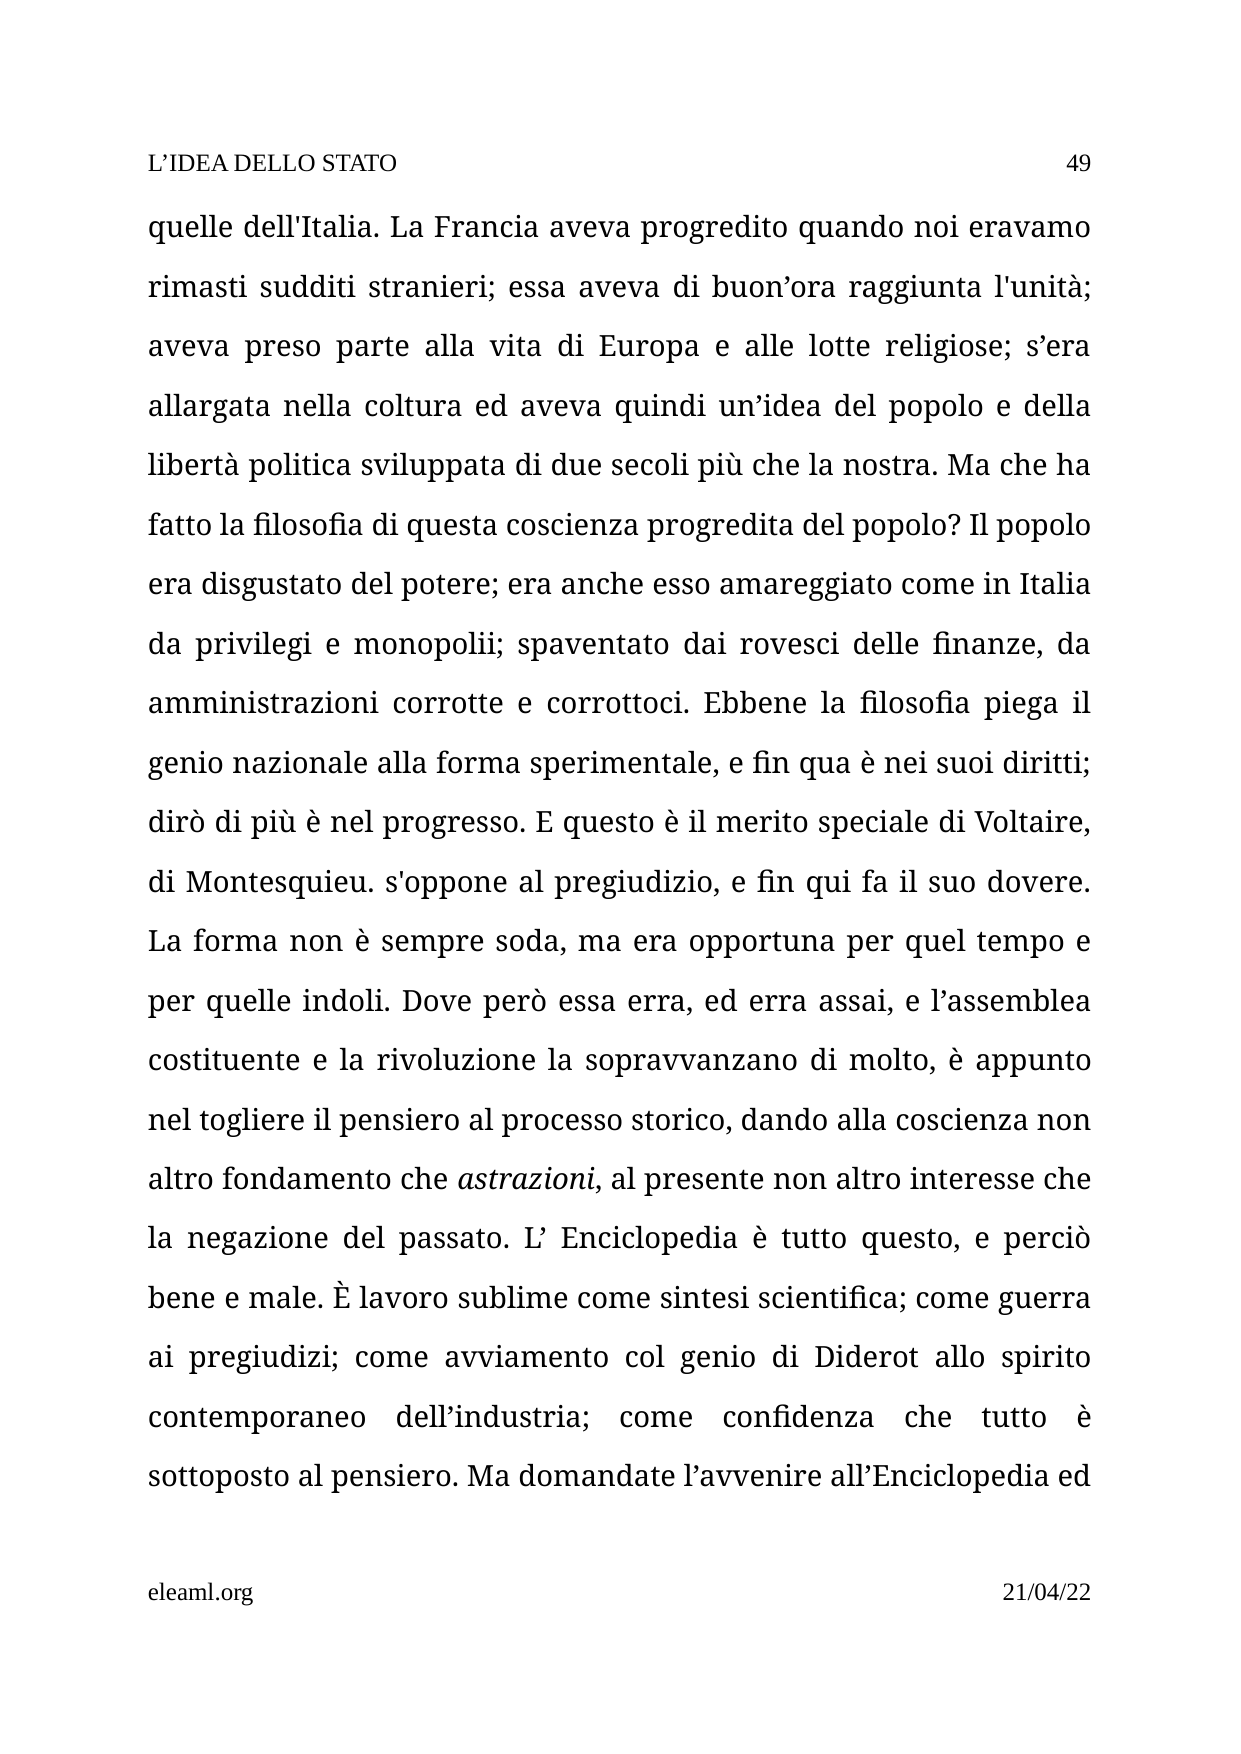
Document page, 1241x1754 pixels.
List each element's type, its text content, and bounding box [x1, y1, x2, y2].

text quelle dell'Italia. La Francia aveva progredito quando noi eravamo rimasti sudditi stranieri; essa aveva di buon’ora raggiunta l'unità; aveva preso parte alla vita di Europa e alle lotte religiose; s’era allargata nella coltura ed aveva quindi un’idea del popolo e della libertà politica sviluppata di due secoli più che la nostra. Ma che ha fatto la filosofia di questa coscienza progredita del popolo? Il popolo era disgustato del potere; era anche esso amareggiato come in Italia da privilegi e monopolii; spaventato dai rovesci delle finanze, da amministrazioni corrotte e corrottoci. Ebbene la filosofia piega il genio nazionale alla forma sperimentale, e fin qua è nei suoi diritti; dirò di più è nel progresso. E questo è il merito speciale di Voltaire, di Montesquieu. s'oppone al pregiudizio, e fin qui fa il suo dovere. La forma non è sempre soda, ma era opportuna per quel tempo e per quelle indoli. Dove però essa erra, ed erra assai, e l’assemblea costituente e la rivoluzione la sopravvanzano di molto, è appunto nel togliere il pensiero al processo storico, dando alla coscienza non altro fondamento che astrazioni, al presente non altro interesse che la negazione del passato. L’ Enciclopedia è tutto questo, e perciò bene e male. È lavoro sublime come sintesi scientifica; come guerra ai pregiudizi; come avviamento col genio di Diderot allo spirito contemporaneo dell’industria; come confidenza che tutto è sottoposto al pensiero. Ma domandate l’avvenire all’Enciclopedia ed [148, 207, 1093, 1495]
